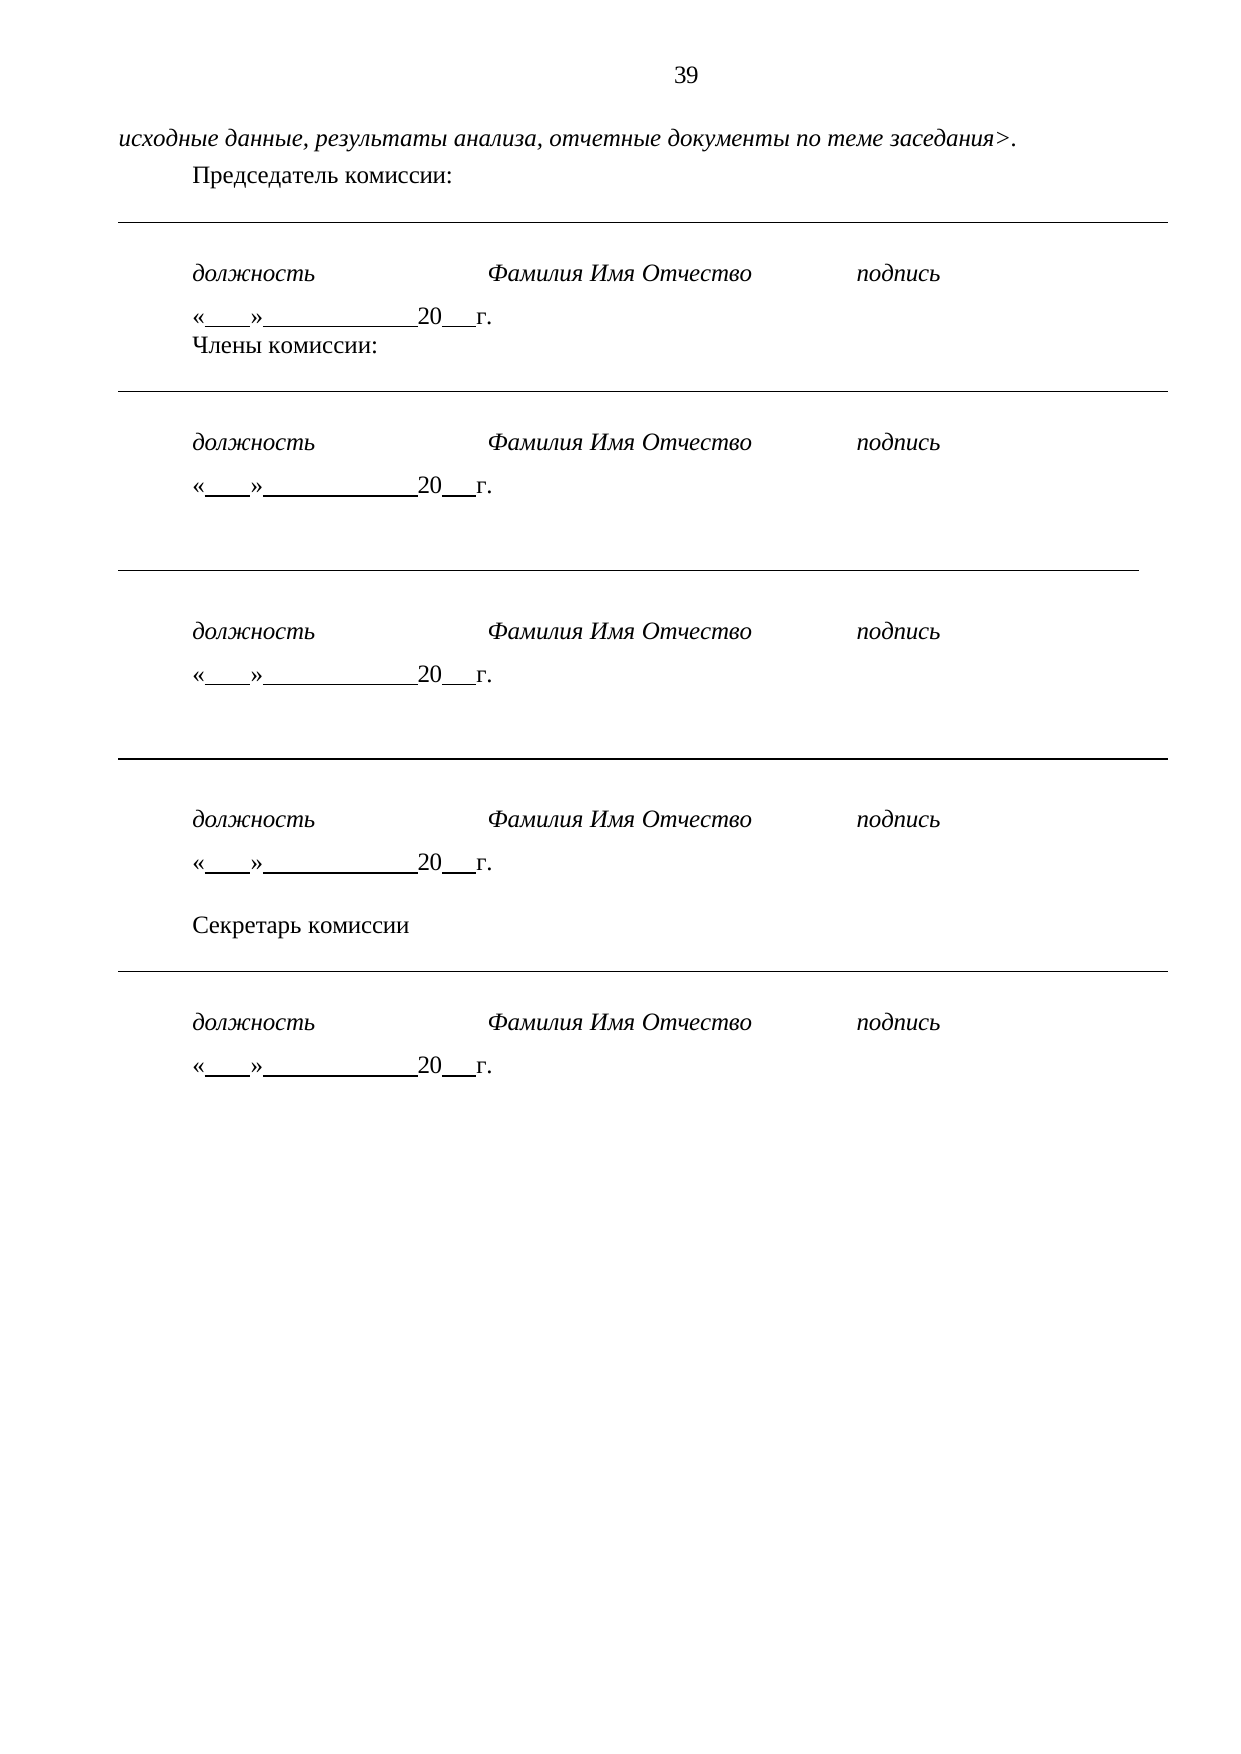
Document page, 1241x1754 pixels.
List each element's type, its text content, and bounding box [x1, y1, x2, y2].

text « » 20 г. [192, 1050, 1196, 1079]
text исходные данные, результаты анализа, отчетные документы по теме заседания>. [118, 123, 1178, 152]
text « » 20 г. [192, 847, 1196, 876]
text « » 20 г. [192, 659, 1196, 688]
text Председатель комиссии: [192, 160, 1196, 189]
text « » 20 г. Члены комиссии: [192, 301, 496, 358]
text должность Фамилия Имя Отчество подпись [192, 427, 1196, 456]
text « » 20 г. [192, 470, 1196, 499]
text Секретарь комиссии [192, 910, 1196, 938]
text должность Фамилия Имя Отчество подпись [192, 616, 1196, 645]
text должность Фамилия Имя Отчество подпись [192, 804, 1196, 833]
text должность Фамилия Имя Отчество подпись [192, 258, 1196, 287]
text должность Фамилия Имя Отчество подпись [192, 1007, 1196, 1036]
